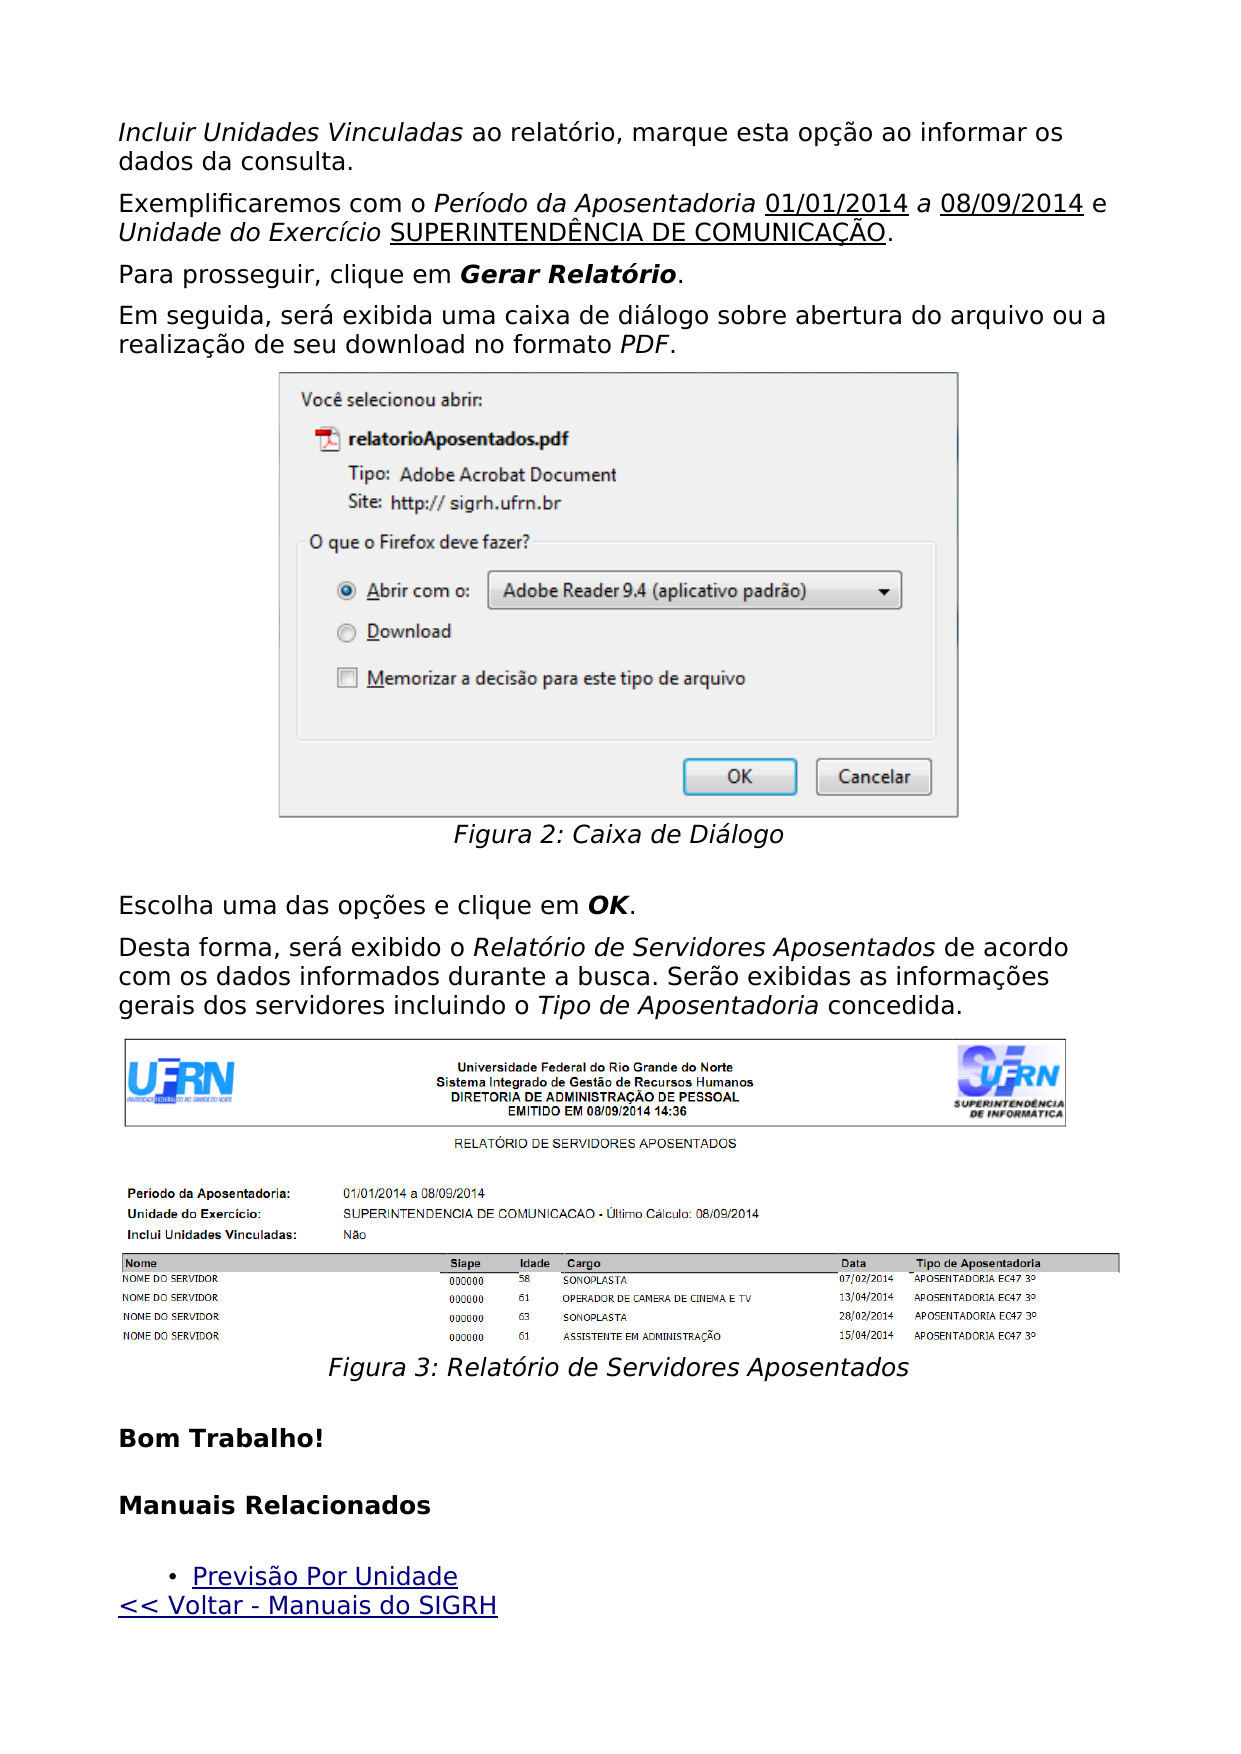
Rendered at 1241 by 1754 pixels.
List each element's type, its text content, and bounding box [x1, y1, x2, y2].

text Figura 3: Relatório de Servidores Aposentados [118, 1354, 1122, 1383]
list Previsão Por Unidade [177, 1562, 1122, 1591]
text Em seguida, será exibida uma caixa de diálogo sobre abertura do arquivo ou a realização de seu download no formato PDF. [118, 301, 1122, 360]
text Escolha uma das opções e clique em OK. [118, 892, 1122, 921]
text Exemplificaremos com o Período da Aposentadoria 01/01/2014 a 08/09/2014 e Unidade do Exercício SUPERINTENDÊNCIA DE COMUNICAÇÃO. [118, 189, 1122, 247]
subtitle Manuais Relacionados [118, 1491, 1122, 1520]
text Figura 2: Caixa de Diálogo [279, 821, 962, 850]
text Desta forma, será exibido o Relatório de Servidores Aposentados de acordo com os dados informados durante a busca. Serão exibidas as informações gerais dos servidores incluindo o Tipo de Aposentadoria concedida. [118, 933, 1122, 1021]
text Para prosseguir, clique em Gerar Relatório. [118, 260, 1122, 289]
picture [118, 1033, 1123, 1354]
text Bom Trabalho! [118, 1424, 1122, 1453]
text << Voltar - Manuais do SIGRH [118, 1591, 1122, 1620]
picture [278, 372, 962, 821]
text Incluir Unidades Vinculadas ao relatório, marque esta opção ao informar os dados da consulta. [118, 118, 1122, 176]
